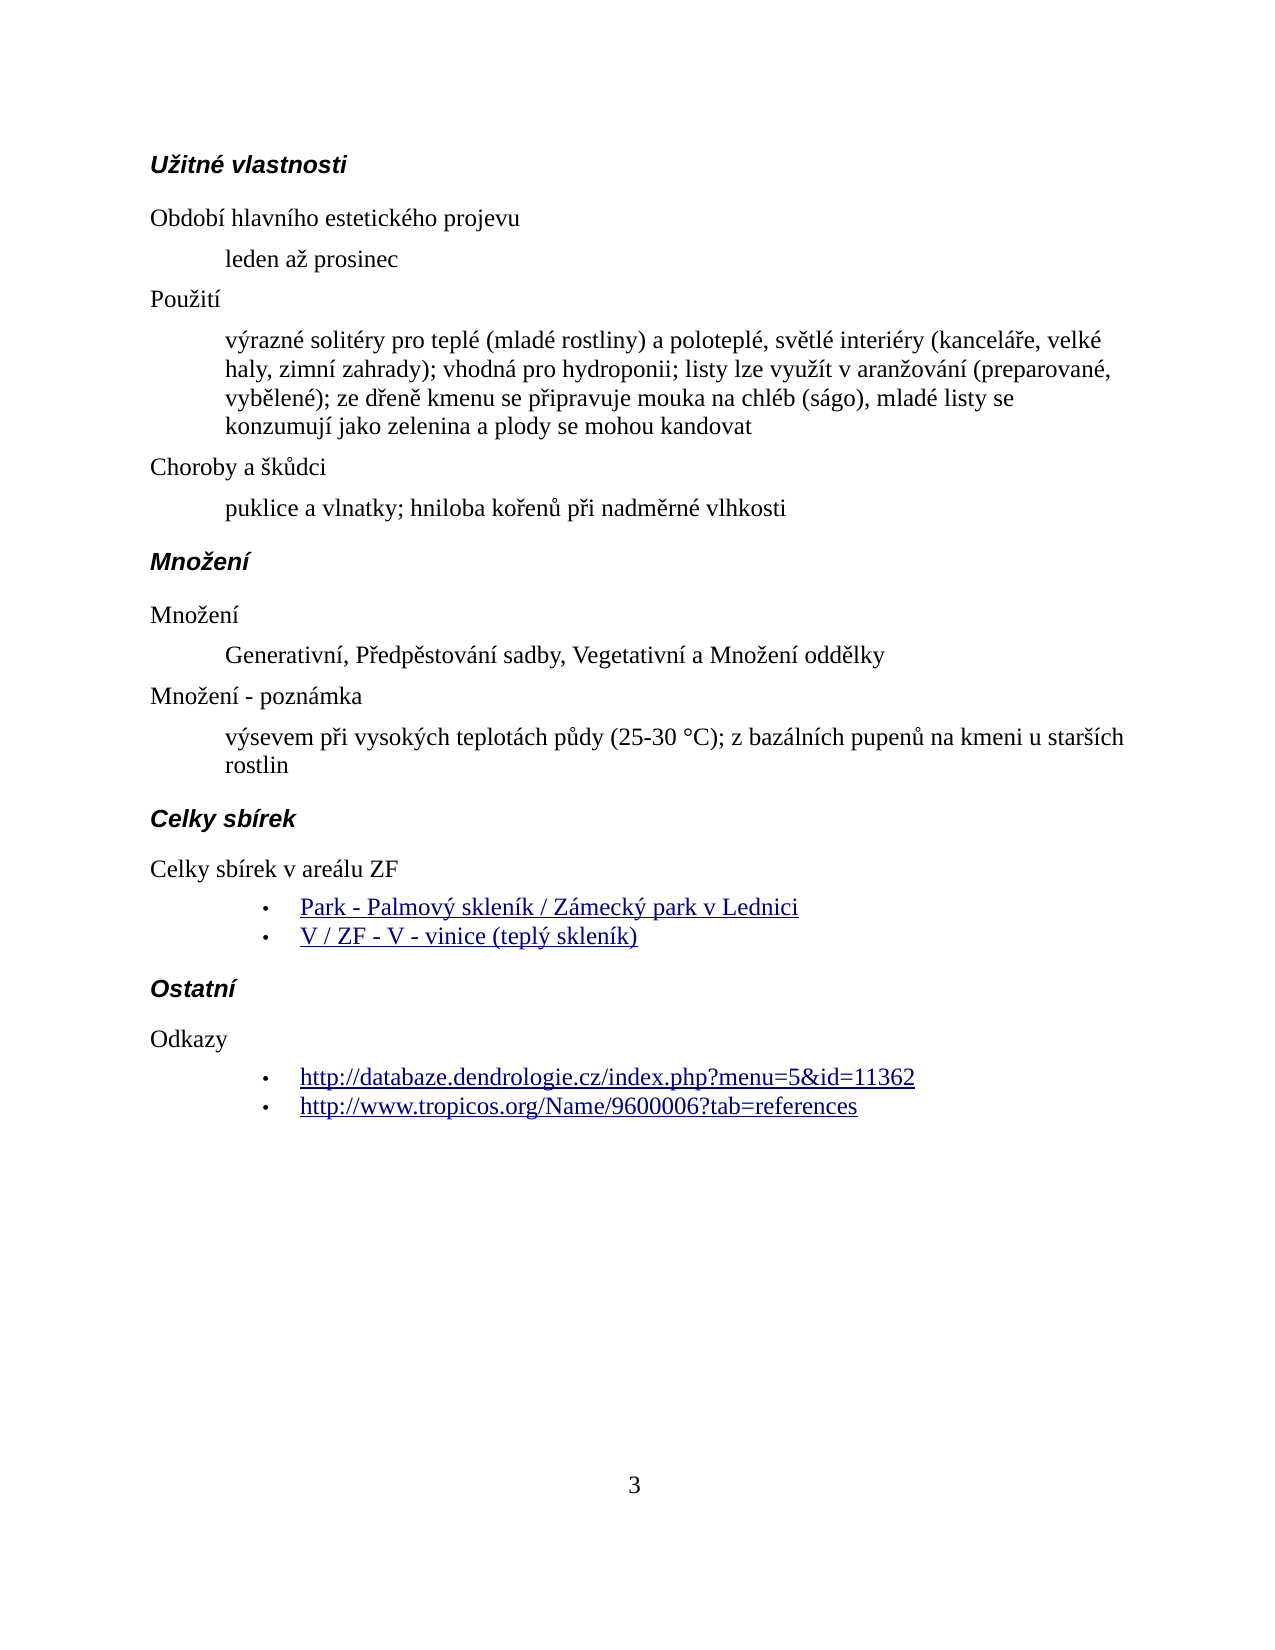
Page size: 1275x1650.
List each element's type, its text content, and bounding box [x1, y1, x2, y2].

text puklice a vlnatky; hniloba kořenů při nadměrné vlhkosti [225, 493, 1125, 522]
text výrazné solitéry pro teplé (mladé rostliny) a poloteplé, světlé interiéry (kanceláře, velké haly, zimní zahrady); vhodná pro hydroponii; listy lze využít v aranžování (preparované, vybělené); ze dřeně kmenu se připravuje mouka na chléb (ságo), mladé listy se konzumují jako zelenina a plody se mohou kandovat [225, 325, 1125, 440]
text Celky sbírek v areálu ZF [150, 854, 1125, 883]
list V / ZF - V - vinice (teplý skleník) [262, 921, 1125, 949]
text Období hlavního estetického projevu [150, 203, 1125, 232]
list http://databaze.dendrologie.cz/index.php?menu=5&id=11362 [262, 1062, 1125, 1091]
list http://www.tropicos.org/Name/9600006?tab=references [262, 1091, 1125, 1120]
text Choroby a škůdci [150, 452, 1125, 481]
text Použití [150, 284, 1125, 313]
text leden až prosinec [225, 244, 1125, 272]
list Park - Palmový skleník / Zámecký park v Lednici [262, 892, 1125, 921]
subtitle Celky sbírek [150, 804, 1125, 833]
subtitle Užitné vlastnosti [150, 150, 1125, 178]
text Množení - poznámka [150, 681, 1125, 710]
text Generativní, Předpěstování sadby, Vegetativní a Množení oddělky [225, 640, 1125, 669]
text výsevem při vysokých teplotách půdy (25-30 °C); z bazálních pupenů na kmeni u starších rostlin [225, 722, 1125, 779]
subtitle Množení [150, 547, 1125, 575]
text Odkazy [150, 1024, 1125, 1053]
text Množení [150, 600, 1125, 628]
subtitle Ostatní [150, 974, 1125, 1003]
